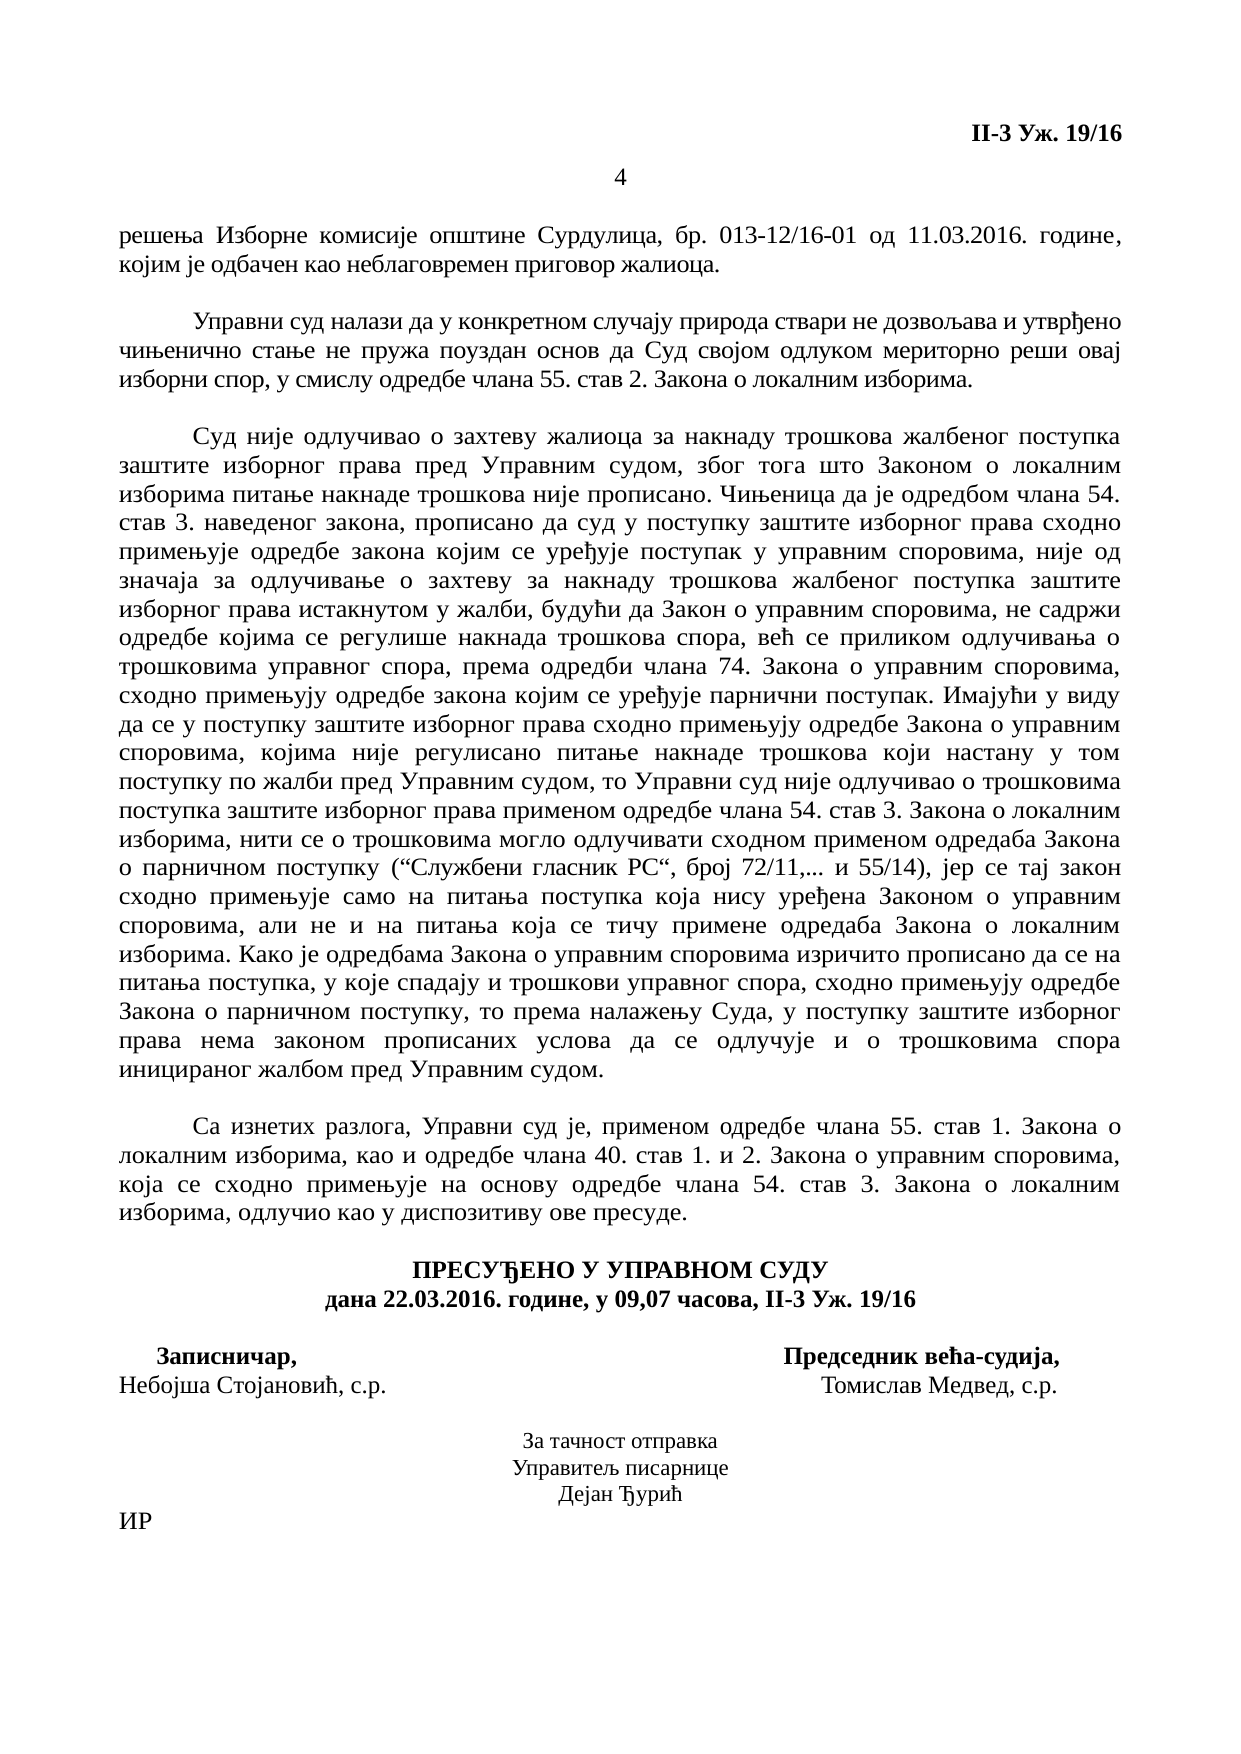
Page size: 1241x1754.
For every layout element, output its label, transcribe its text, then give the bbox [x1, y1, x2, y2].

text Са изнетих разлога, Управни суд је, применом одредбе члана 55. став 1. Закона о локалним изборима, као и одредбе члана 40. став 1. и 2. Закона о управним споровима, која се сходно примењује на основу одредбе члана 54. став 3. Закона о локалним изборима, одлучио као у диспозитиву ове пресуде. [118, 1111, 1122, 1226]
text Управитељ писарнице [118, 1454, 1122, 1480]
text ИР [118, 1506, 1120, 1535]
text Небојша Стојановић, с.р. Томислав Медвед, с.р. [118, 1370, 1120, 1399]
text Дејан Ђурић [118, 1480, 1122, 1506]
text Записничар, Председник већа-судија, [118, 1341, 1120, 1370]
text За тачност отправка [118, 1427, 1122, 1454]
text Суд није одлучивао о захтеву жалиоца за накнаду трошкова жалбеног поступка заштите изборног права пред Управним судом, због тога што Законом о локалним изборима питање накнаде трошкова није прописано. Чињеница да је одредбом члана 54. став 3. наведеног закона, прописано да суд у поступку заштите изборног права сходно примењује одредбе закона којим се уређује поступак у управним споровима, није од значаја за одлучивање о захтеву за накнаду трошкова жалбеног поступка заштите изборног права истакнутом у жалби, будући да Закон о управним споровима, не садржи одредбе којима се регулише накнада трошкова спора, већ се приликом одлучивања о трошковима управног спора, према одредби члана 74. Закона о управним споровима, сходно примењују одредбе закона којим се уређује парнични поступак. Имајући у виду да се у поступку заштите изборног права сходно примењују одредбе Закона о управним споровима, којима није регулисано питање накнаде трошкова који настану у том поступку по жалби пред Управним судом, то Управни суд није одлучивао о трошковима поступка заштите изборног права применом одредбе члана 54. став 3. Закона о локалним изборима, нити се о трошковима могло одлучивати сходном применом одредаба Закона о парничном поступку (“Службени гласник РС“, број 72/11,... и 55/14), јер се тај закон сходно примењује само на питања поступка која нису уређена Законом о управним споровима, али не и на питања која се тичу примене одредаба Закона о локалним изборима. Како је одредбама Закона о управним споровима изричито прописано да се на питања поступка, у које спадају и трошкови управног спора, сходно примењују одредбе Закона о парничном поступку, то према налажењу Суда, у поступку заштите изборног права нема законом прописаних услова да се одлучује и о трошковима спора иницираног жалбом пред Управним судом. [118, 421, 1122, 1082]
text Управни суд налази да у конкретном случају природа ствари не дозвољава и утврђено чињенично стање не пружа поуздан основ да Суд својом одлуком мериторно реши овај изборни спор, у смислу одредбе члана 55. став 2. Закона о локалним изборима. [118, 306, 1122, 392]
text дана 22.03.2016. године, у 09,07 часова, II-3 Уж. 19/16 [118, 1284, 1122, 1312]
text ПРЕСУЂЕНО У УПРАВНОМ СУДУ [118, 1255, 1122, 1284]
text решења Изборне комисије општине Сурдулица, бр. 013-12/16-01 од 11.03.2016. године, којим је одбачен као неблаговремен приговор жалиоца. [118, 220, 1122, 277]
